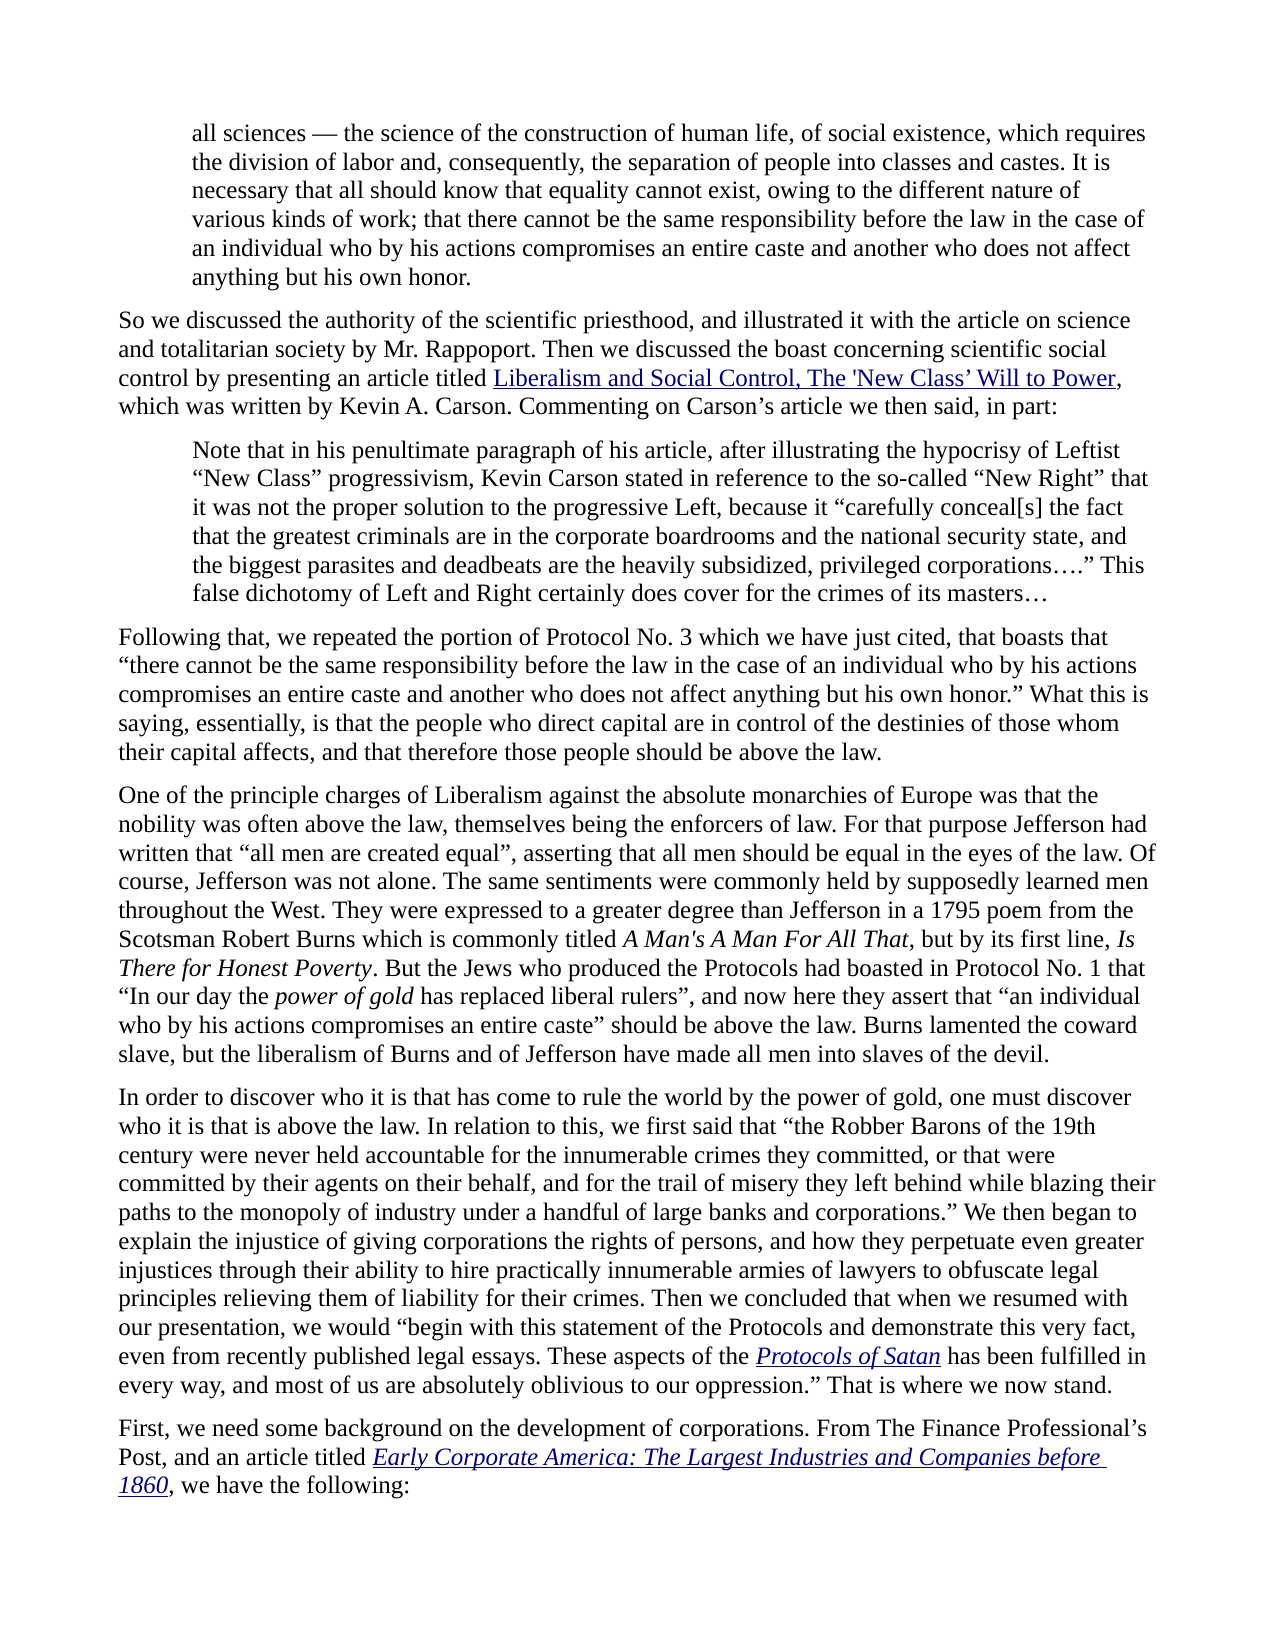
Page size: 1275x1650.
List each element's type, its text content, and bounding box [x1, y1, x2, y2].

text Note that in his penultimate paragraph of his article, after illustrating the hypocrisy of Leftist “New Class” progressivism, Kevin Carson stated in reference to the so-called “New Right” that it was not the proper solution to the progressive Left, because it “carefully conceal[s] the fact that the greatest criminals are in the corporate boardrooms and the national security state, and the biggest parasites and deadbeats are the heavily subsidized, privileged corporations….” This false dichotomy of Left and Right certainly does cover for the crimes of its masters… [192, 435, 1157, 607]
text So we discussed the authority of the scientific priesthood, and illustrated it with the article on science and totalitarian society by Mr. Rappoport. Then we discussed the boast concerning scientific social control by presenting an article titled Liberalism and Social Control, The 'New Class’ Will to Power, which was written by Kevin A. Carson. Commenting on Carson’s article we then said, in part: [118, 305, 1157, 420]
text Following that, we repeated the portion of Protocol No. 3 which we have just cited, that boasts that “there cannot be the same responsibility before the law in the case of an individual who by his actions compromises an entire caste and another who does not affect anything but his own honor.” What this is saying, essentially, is that the people who direct capital are in control of the destinies of those whom their capital affects, and that therefore those people should be above the law. [118, 622, 1157, 766]
text In order to discover who it is that has come to rule the world by the power of gold, one must discover who it is that is above the law. In relation to this, we first said that “the Robber Barons of the 19th century were never held accountable for the innumerable crimes they committed, or that were committed by their agents on their behalf, and for the trail of misery they left behind while blazing their paths to the monopoly of industry under a handful of large banks and corporations.” We then began to explain the injustice of giving corporations the rights of persons, and how they perpetuate even greater injustices through their ability to hire practically innumerable armies of lawyers to obfuscate legal principles relieving them of liability for their crimes. Then we concluded that when we resumed with our presentation, we would “begin with this statement of the Protocols and demonstrate this very fact, even from recently published legal essays. These aspects of the Protocols of Satan has been fulfilled in every way, and most of us are absolutely oblivious to our oppression.” That is where we now stand. [118, 1082, 1157, 1398]
text First, we need some background on the development of corporations. From The Finance Professional’s Post, and an article titled Early Corporate America: The Largest Industries and Companies before 1860, we have the following: [118, 1413, 1157, 1499]
text One of the principle charges of Liberalism against the absolute monarchies of Europe was that the nobility was often above the law, themselves being the enforcers of law. For that purpose Jefferson had written that “all men are created equal”, asserting that all men should be equal in the eyes of the law. Of course, Jefferson was not alone. The same sentiments were commonly held by supposedly learned men throughout the West. They were expressed to a greater degree than Jefferson in a 1795 poem from the Scotsman Robert Burns which is commonly titled A Man's A Man For All That, but by its first line, Is There for Honest Poverty. But the Jews who produced the Protocols had boasted in Protocol No. 1 that “In our day the power of gold has replaced liberal rulers”, and now here they assert that “an individual who by his actions compromises an entire caste” should be above the law. Burns lamented the coward slave, but the liberalism of Burns and of Jefferson have made all men into slaves of the devil. [118, 780, 1157, 1068]
text all sciences — the science of the construction of human life, of social existence, which requires the division of labor and, consequently, the separation of people into classes and castes. It is necessary that all should know that equality cannot exist, owing to the different nature of various kinds of work; that there cannot be the same responsibility before the law in the case of an individual who by his actions compromises an entire caste and another who does not affect anything but his own honor. [192, 118, 1157, 291]
